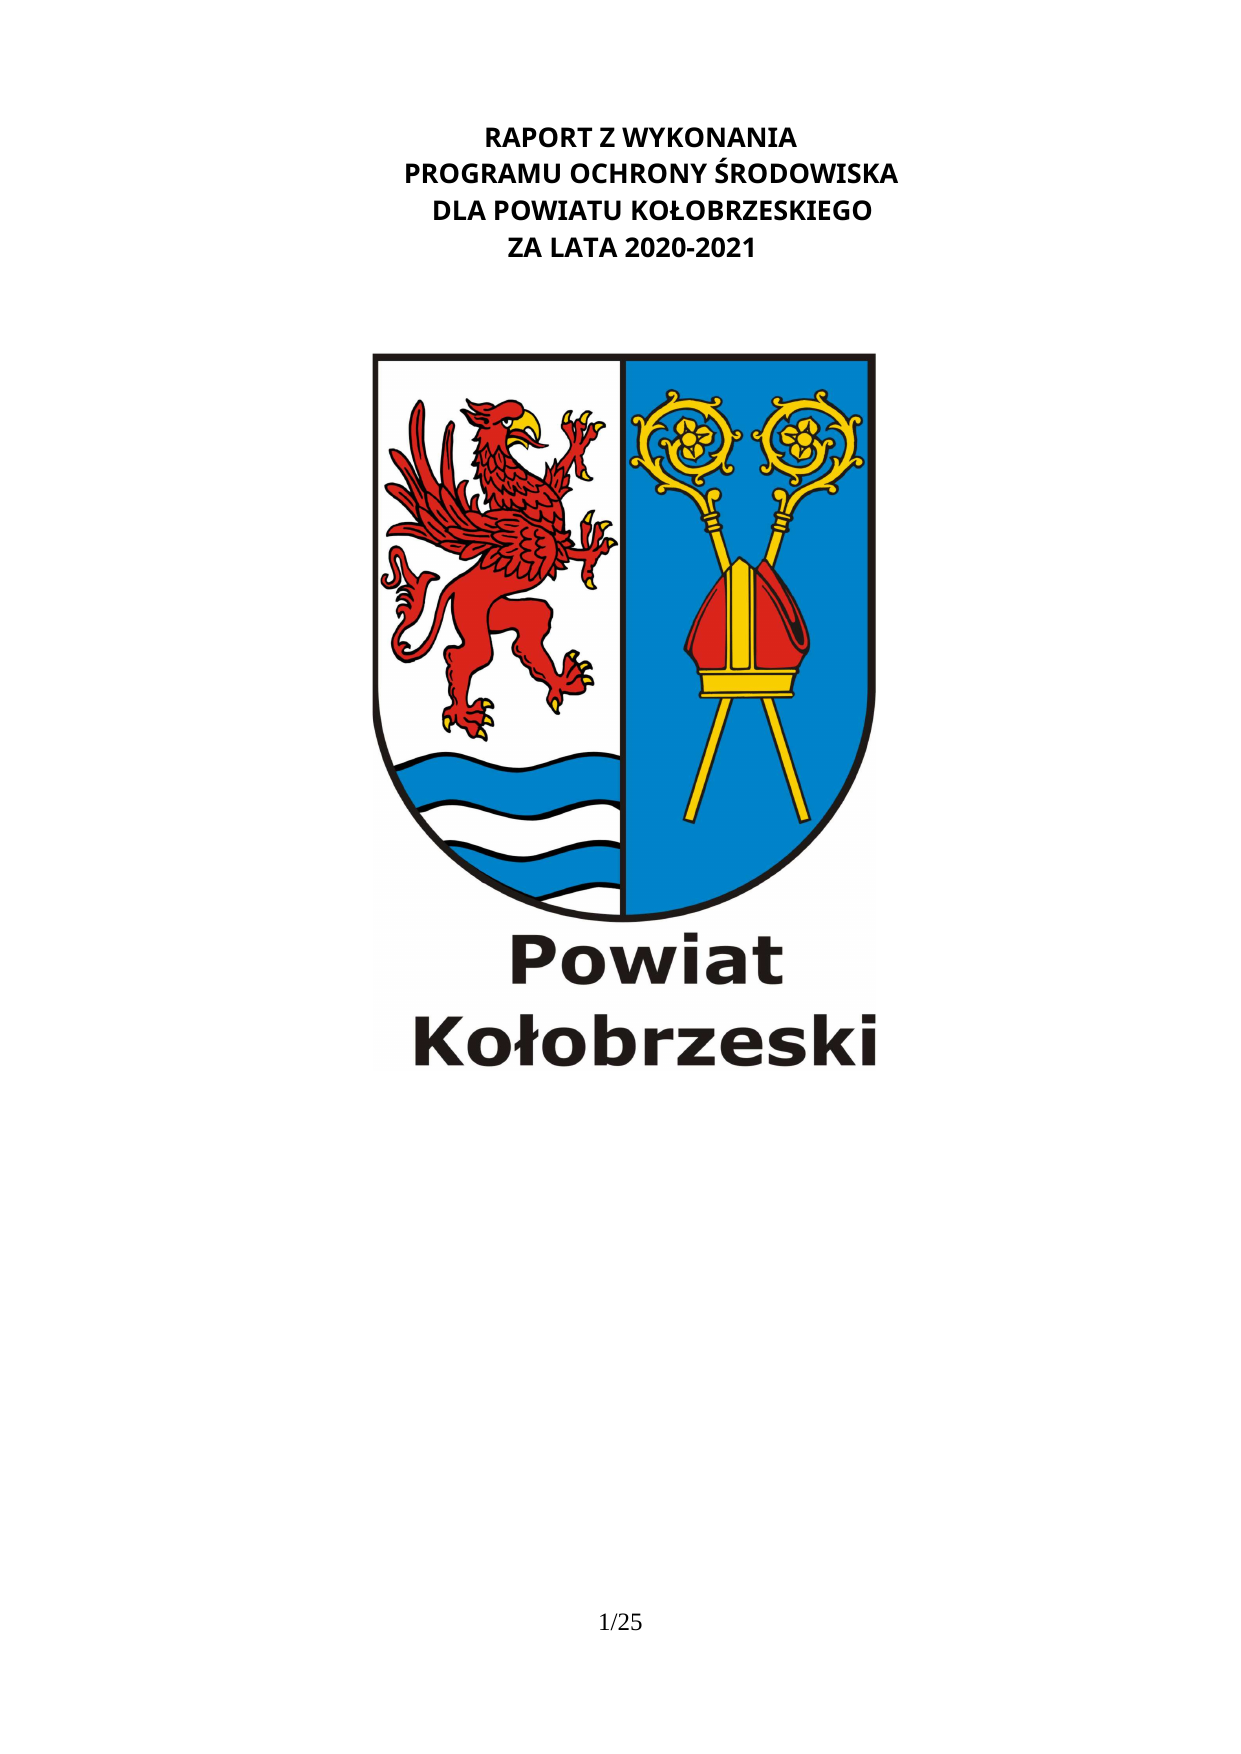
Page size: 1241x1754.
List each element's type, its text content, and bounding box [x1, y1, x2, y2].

text DLA POWIATU KOŁOBRZESKIEGO [118, 192, 1122, 229]
text RAPORT Z WYKONANIA [118, 118, 1122, 155]
text PROGRAMU OCHRONY ŚRODOWISKA [118, 155, 1122, 192]
text ZA LATA 2020-2021 [118, 229, 1122, 266]
